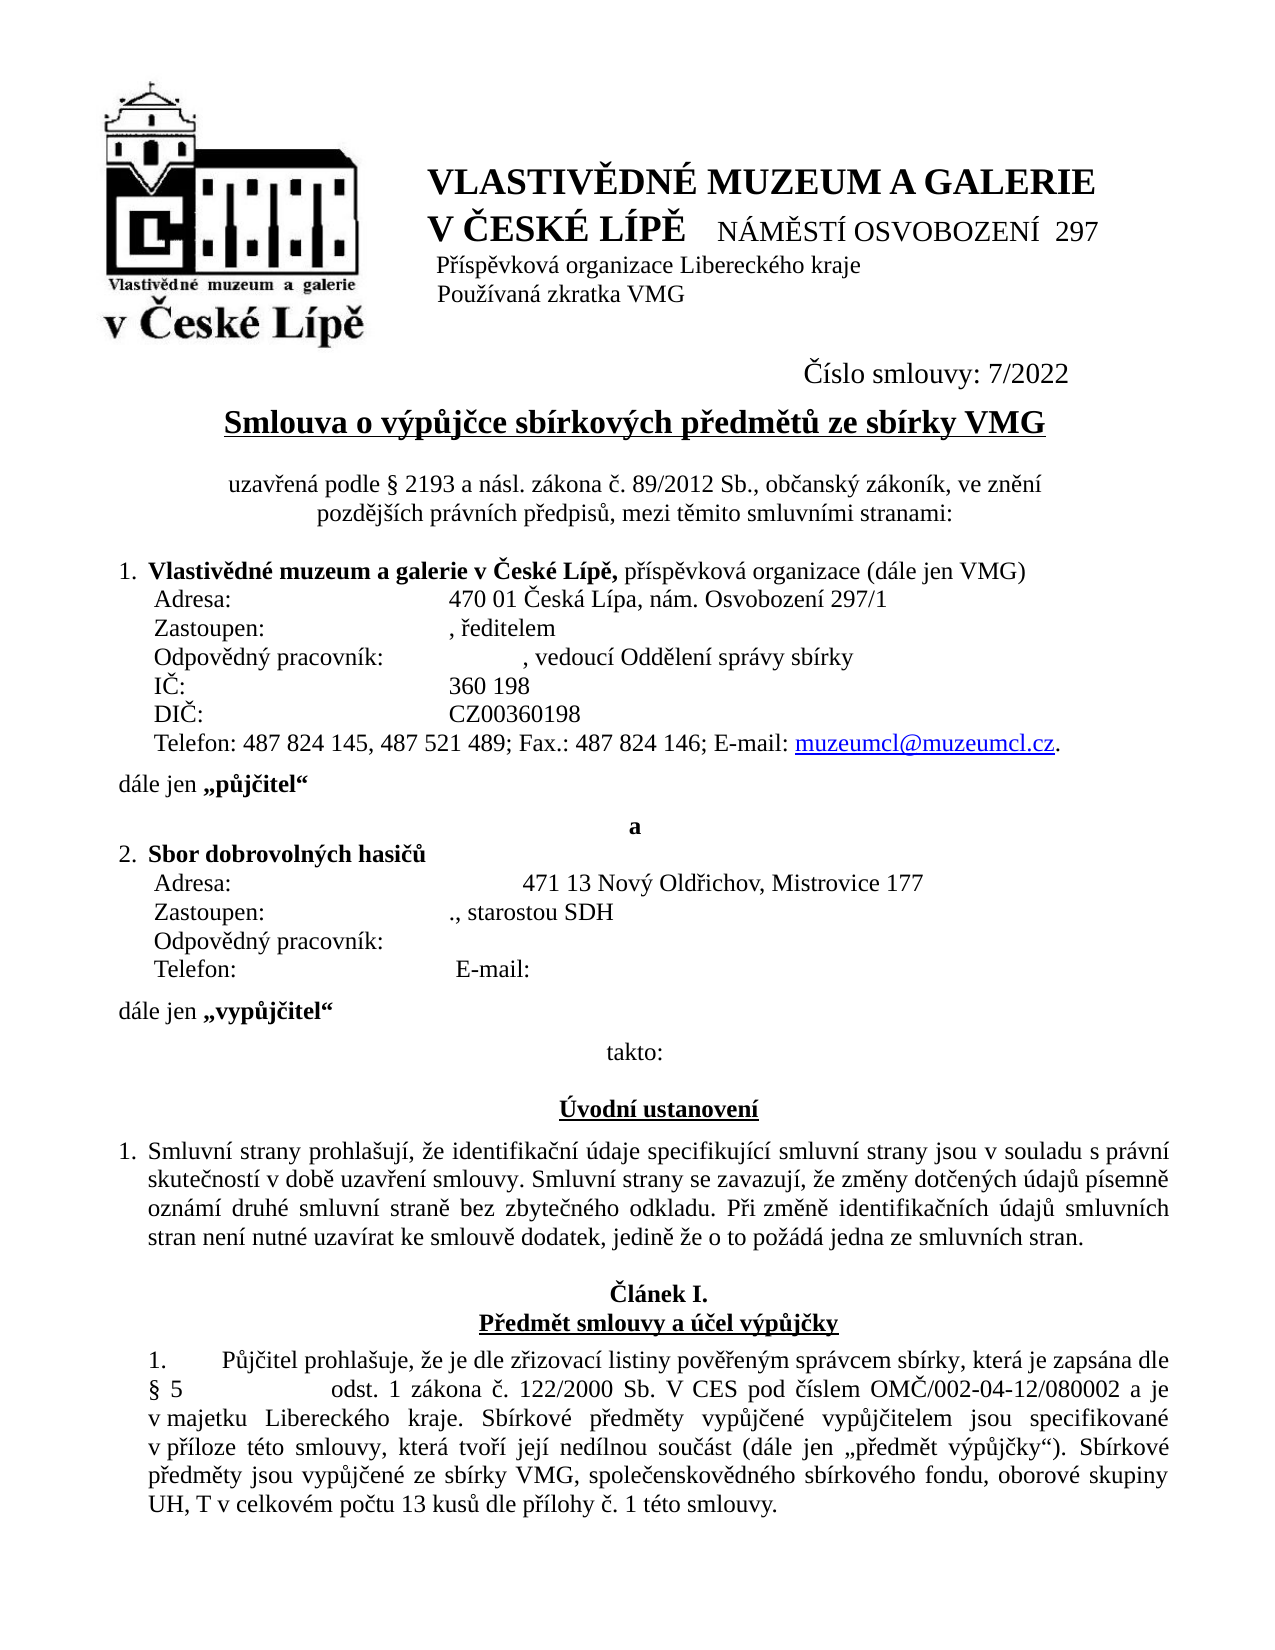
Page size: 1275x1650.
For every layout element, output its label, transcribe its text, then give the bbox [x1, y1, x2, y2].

text Článek I. [148, 1279, 1169, 1308]
text takto: [89, 1037, 1181, 1066]
text dále jen „půjčitel“ [118, 769, 1181, 798]
text Zastoupen: ., starostou SDH [154, 897, 1181, 926]
text pozdějších právních předpisů, mezi těmito smluvními stranami: [89, 498, 1181, 527]
text IČ: 360 198 [154, 671, 1181, 699]
text Telefon: E-mail: [154, 954, 1181, 983]
text Odpovědný pracovník: , vedoucí Oddělení správy sbírky [154, 642, 1181, 671]
list Půjčitel prohlašuje, že je dle zřizovací listiny pověřeným správcem sbírky, která je zapsána dle § 5 odst. 1 zákona č. 122/2000 Sb. V CES pod číslem OMČ/002-04-12/080002 a je v majetku Libereckého kraje. Sbírkové předměty vypůjčené vypůjčitelem jsou specifikované v příloze této smlouvy, která tvoří její nedílnou součást (dále jen „předmět výpůjčky“). Sbírkové předměty jsou vypůjčené ze sbírky VMG, společenskovědného sbírkového fondu, oborové skupiny UH, T v celkovém počtu 13 kusů dle přílohy č. 1 této smlouvy. [148, 1345, 1169, 1518]
text a [89, 811, 1181, 839]
text Předmět smlouvy a účel výpůjčky [148, 1308, 1169, 1337]
list Smluvní strany prohlašují, že identifikační údaje specifikující smluvní strany jsou v souladu s právní skutečností v době uzavření smlouvy. Smluvní strany se zavazují, že změny dotčených údajů písemně oznámí druhé smluvní straně bez zbytečného odkladu. Při změně identifikačních údajů smluvních stran není nutné uzavírat ke smlouvě dodatek, jedině že o to požádá jedna ze smluvních stran. [118, 1136, 1169, 1251]
text Telefon: 487 824 145, 487 521 489; Fax.: 487 824 146; E-mail: muzeumcl@muzeumcl.cz. [154, 728, 1181, 757]
list Vlastivědné muzeum a galerie v České Lípě, příspěvková organizace (dále jen VMG) [118, 556, 1181, 584]
text uzavřená podle § 2193 a násl. zákona č. 89/2012 Sb., občanský zákoník, ve znění [89, 469, 1181, 498]
text Odpovědný pracovník: [154, 926, 1181, 954]
text Adresa: 470 01 Česká Lípa, nám. Osvobození 297/1 [154, 584, 1181, 613]
text Adresa: 471 13 Nový Oldřichov, Mistrovice 177 [154, 868, 1181, 897]
text Číslo smlouvy: 7/2022 [89, 356, 1181, 390]
list Sbor dobrovolných hasičů [118, 839, 1181, 868]
text DIČ: CZ00360198 [154, 699, 1181, 728]
text Úvodní ustanovení [148, 1094, 1169, 1123]
text Smlouva o výpůjčce sbírkových předmětů ze sbírky VMG [89, 402, 1181, 441]
text Zastoupen: , ředitelem [154, 613, 1181, 642]
text dále jen „vypůjčitel“ [118, 996, 1181, 1024]
